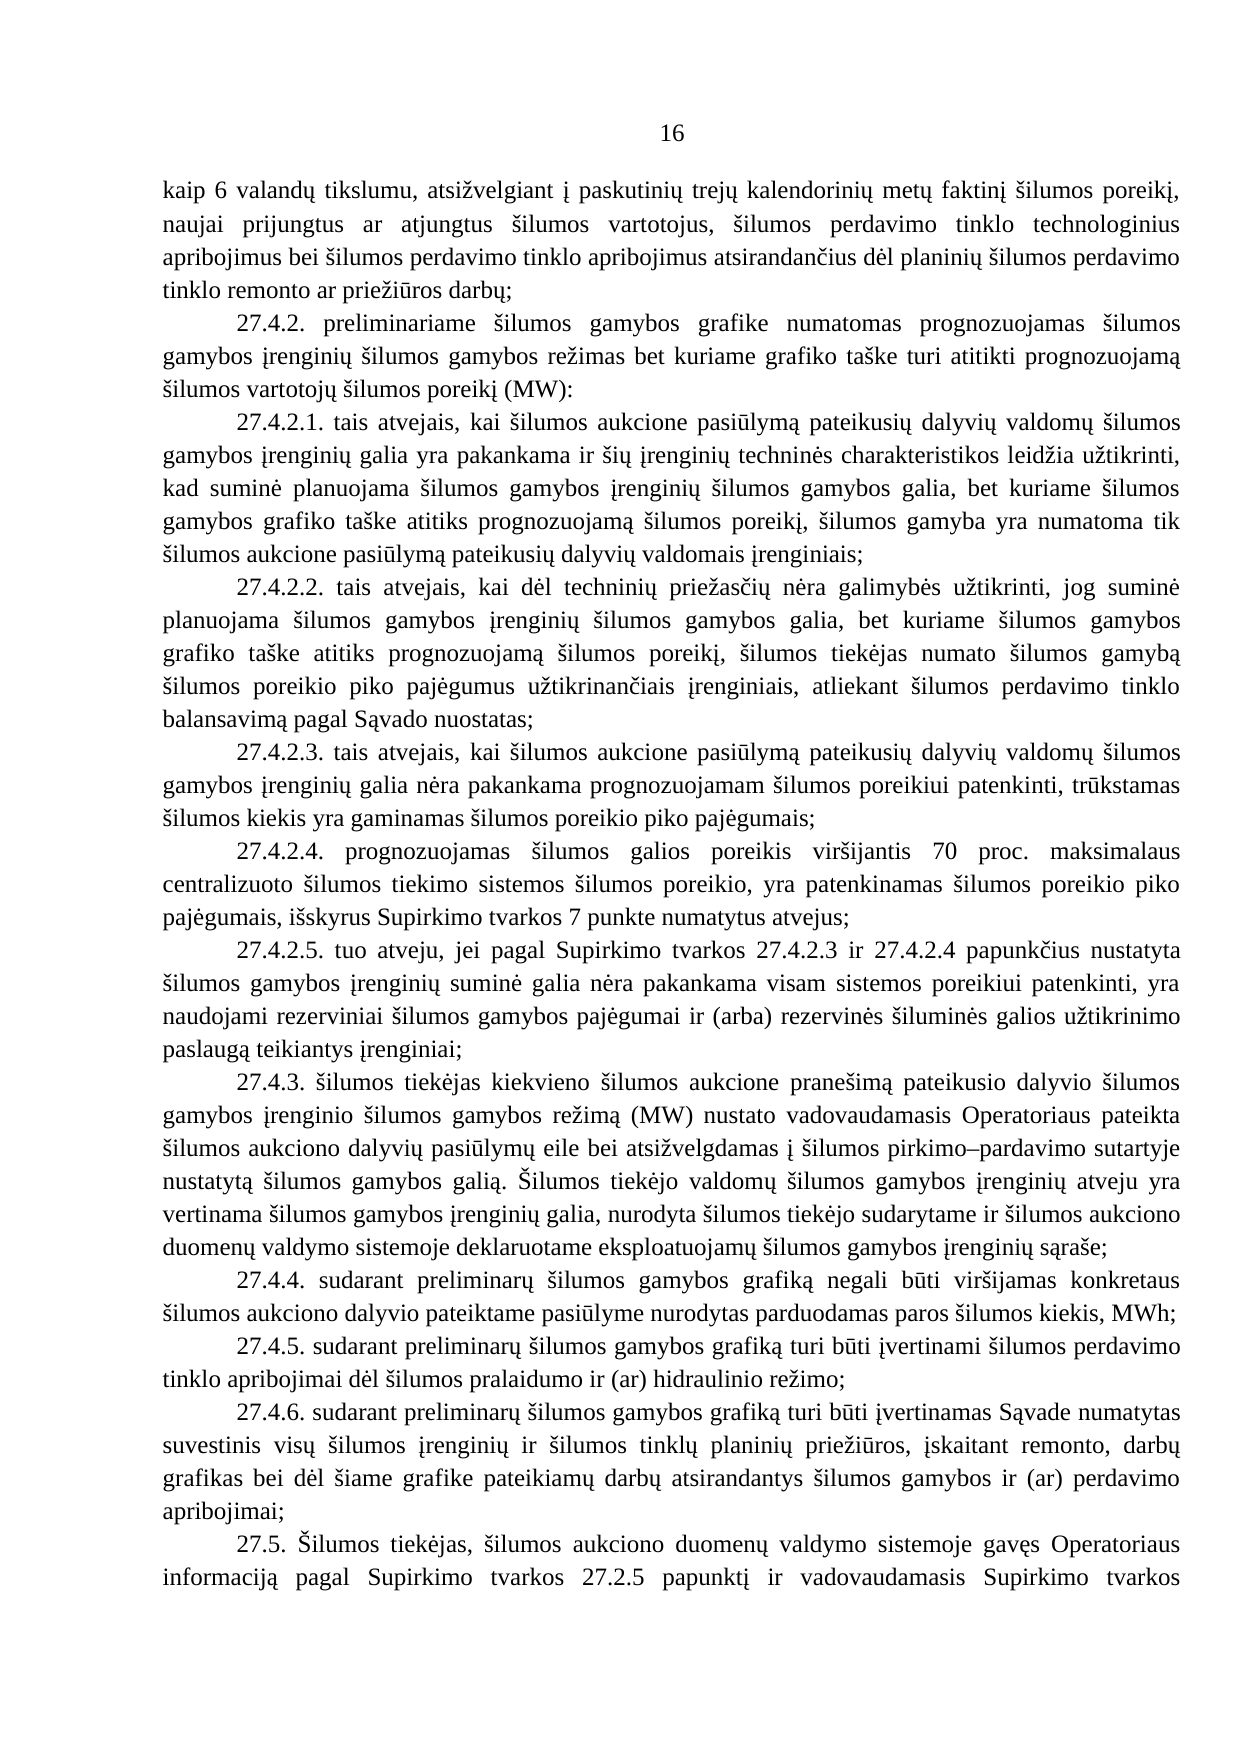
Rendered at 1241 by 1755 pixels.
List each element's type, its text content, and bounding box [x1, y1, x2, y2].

text 27.4.2.2. tais atvejais, kai dėl techninių priežasčių nėra galimybės užtikrinti, jog suminė planuojama šilumos gamybos įrenginių šilumos gamybos galia, bet kuriame šilumos gamybos grafiko taške atitiks prognozuojamą šilumos poreikį, šilumos tiekėjas numato šilumos gamybą šilumos poreikio piko pajėgumus užtikrinančiais įrenginiais, atliekant šilumos perdavimo tinklo balansavimą pagal Sąvado nuostatas; [162, 572, 1181, 733]
text 27.4.6. sudarant preliminarų šilumos gamybos grafiką turi būti įvertinamas Sąvade numatytas suvestinis visų šilumos įrenginių ir šilumos tinklų planinių priežiūros, įskaitant remonto, darbų grafikas bei dėl šiame grafike pateikiamų darbų atsirandantys šilumos gamybos ir (ar) perdavimo apribojimai; [162, 1397, 1181, 1525]
text 27.4.2.1. tais atvejais, kai šilumos aukcione pasiūlymą pateikusių dalyvių valdomų šilumos gamybos įrenginių galia yra pakankama ir šių įrenginių techninės charakteristikos leidžia užtikrinti, kad suminė planuojama šilumos gamybos įrenginių šilumos gamybos galia, bet kuriame šilumos gamybos grafiko taške atitiks prognozuojamą šilumos poreikį, šilumos gamyba yra numatoma tik šilumos aukcione pasiūlymą pateikusių dalyvių valdomais įrenginiais; [162, 407, 1181, 568]
text 27.4.2. preliminariame šilumos gamybos grafike numatomas prognozuojamas šilumos gamybos įrenginių šilumos gamybos režimas bet kuriame grafiko taške turi atitikti prognozuojamą šilumos vartotojų šilumos poreikį (MW): [162, 308, 1181, 402]
text kaip 6 valandų tikslumu, atsižvelgiant į paskutinių trejų kalendorinių metų faktinį šilumos poreikį, naujai prijungtus ar atjungtus šilumos vartotojus, šilumos perdavimo tinklo technologinius apribojimus bei šilumos perdavimo tinklo apribojimus atsirandančius dėl planinių šilumos perdavimo tinklo remonto ar priežiūros darbų; [162, 176, 1181, 303]
text 27.4.2.5. tuo atveju, jei pagal Supirkimo tvarkos 27.4.2.3 ir 27.4.2.4 papunkčius nustatyta šilumos gamybos įrenginių suminė galia nėra pakankama visam sistemos poreikiui patenkinti, yra naudojami rezerviniai šilumos gamybos pajėgumai ir (arba) rezervinės šiluminės galios užtikrinimo paslaugą teikiantys įrenginiai; [162, 935, 1181, 1063]
text 27.4.3. šilumos tiekėjas kiekvieno šilumos aukcione pranešimą pateikusio dalyvio šilumos gamybos įrenginio šilumos gamybos režimą (MW) nustato vadovaudamasis Operatoriaus pateikta šilumos aukciono dalyvių pasiūlymų eile bei atsižvelgdamas į šilumos pirkimo–pardavimo sutartyje nustatytą šilumos gamybos galią. Šilumos tiekėjo valdomų šilumos gamybos įrenginių atveju yra vertinama šilumos gamybos įrenginių galia, nurodyta šilumos tiekėjo sudarytame ir šilumos aukciono duomenų valdymo sistemoje deklaruotame eksploatuojamų šilumos gamybos įrenginių sąraše; [162, 1067, 1181, 1261]
text 27.4.4. sudarant preliminarų šilumos gamybos grafiką negali būti viršijamas konkretaus šilumos aukciono dalyvio pateiktame pasiūlyme nurodytas parduodamas paros šilumos kiekis, MWh; [162, 1265, 1181, 1327]
text 27.5. Šilumos tiekėjas, šilumos aukciono duomenų valdymo sistemoje gavęs Operatoriaus informaciją pagal Supirkimo tvarkos 27.2.5 papunktį ir vadovaudamasis Supirkimo tvarkos [162, 1529, 1181, 1591]
text 27.4.2.3. tais atvejais, kai šilumos aukcione pasiūlymą pateikusių dalyvių valdomų šilumos gamybos įrenginių galia nėra pakankama prognozuojamam šilumos poreikiui patenkinti, trūkstamas šilumos kiekis yra gaminamas šilumos poreikio piko pajėgumais; [162, 737, 1181, 832]
text 27.4.2.4. prognozuojamas šilumos galios poreikis viršijantis 70 proc. maksimalaus centralizuoto šilumos tiekimo sistemos šilumos poreikio, yra patenkinamas šilumos poreikio piko pajėgumais, išskyrus Supirkimo tvarkos 7 punkte numatytus atvejus; [162, 836, 1181, 931]
text 27.4.5. sudarant preliminarų šilumos gamybos grafiką turi būti įvertinami šilumos perdavimo tinklo apribojimai dėl šilumos pralaidumo ir (ar) hidraulinio režimo; [162, 1331, 1181, 1393]
